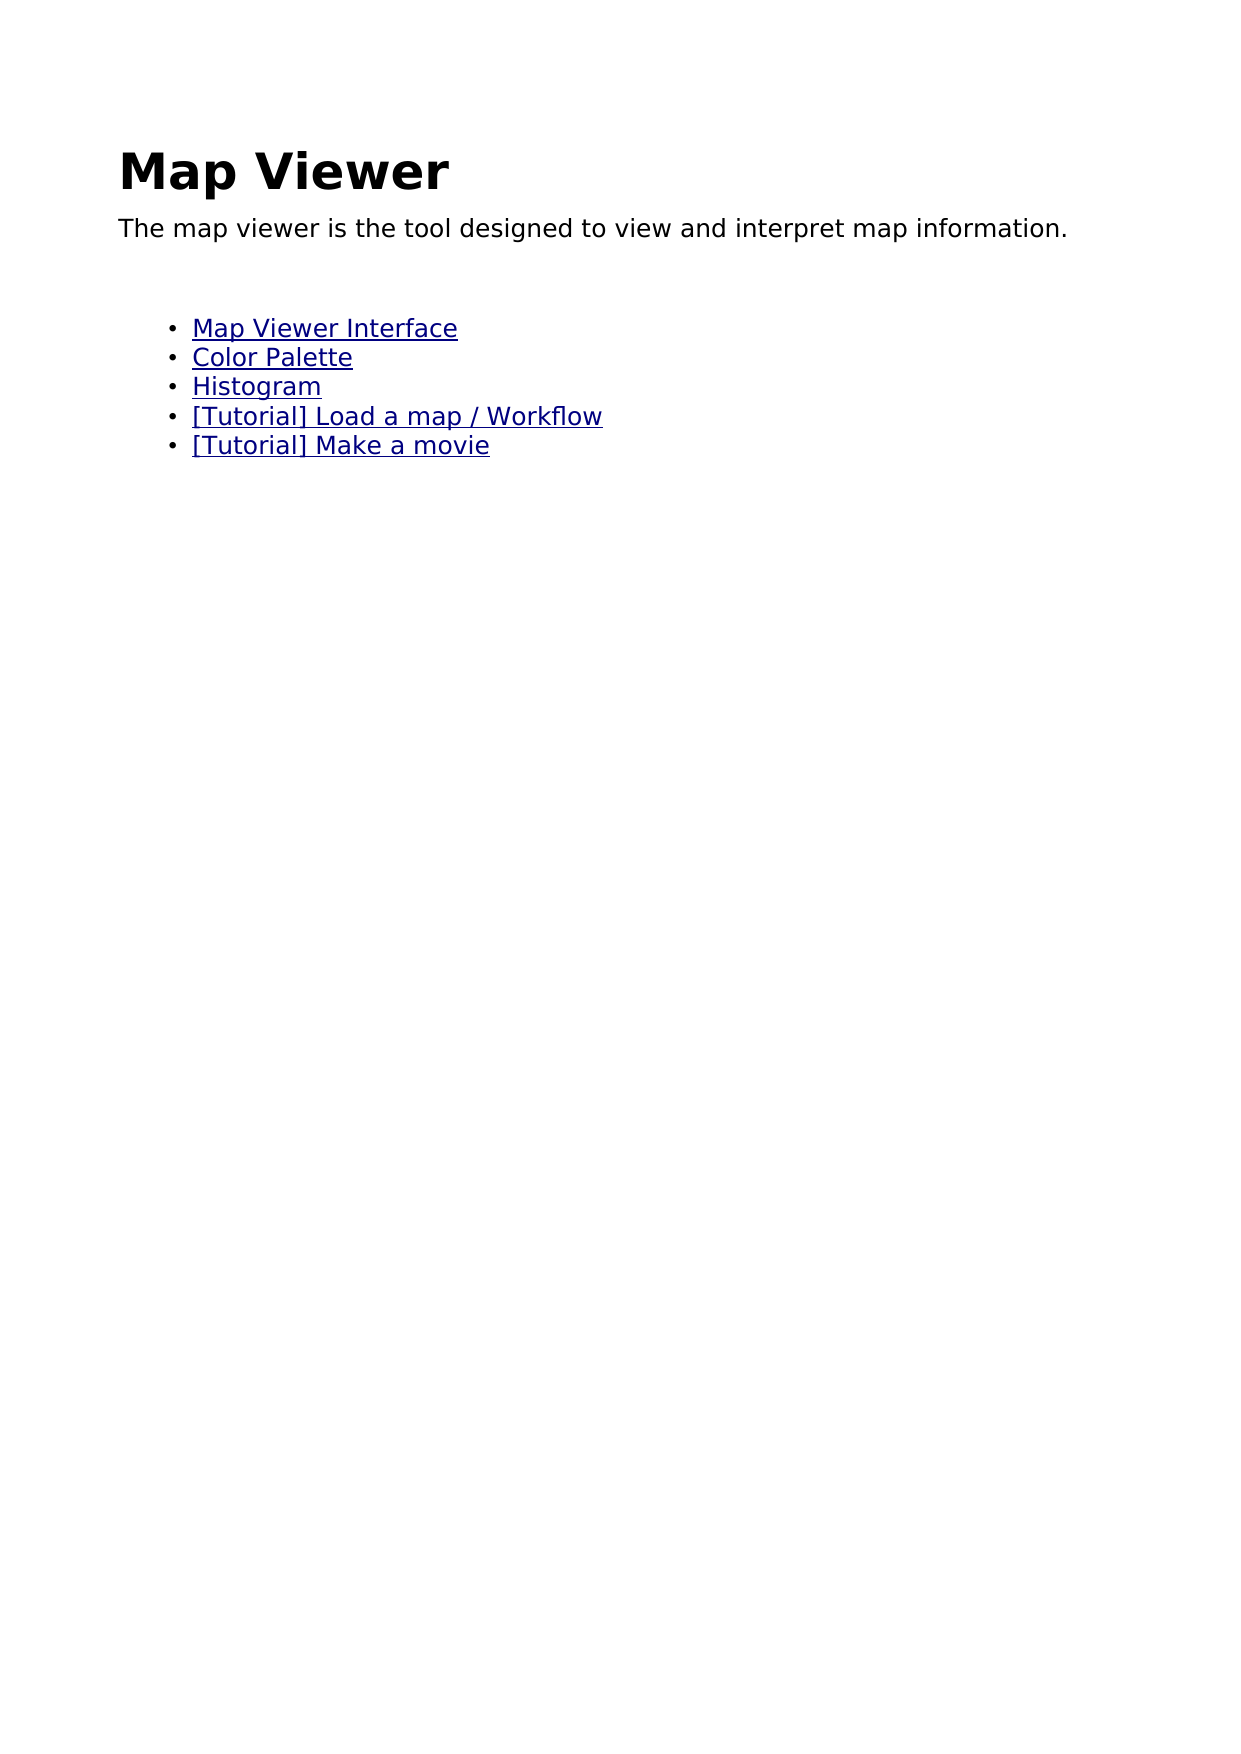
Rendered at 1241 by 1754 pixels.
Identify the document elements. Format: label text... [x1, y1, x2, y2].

list [Tutorial] Make a movie [177, 431, 1122, 460]
list Map Viewer Interface [177, 314, 1122, 343]
text The map viewer is the tool designed to view and interpret map information. [118, 214, 1122, 272]
subtitle Map Viewer [118, 143, 1122, 201]
list [Tutorial] Load a map / Workflow [177, 402, 1122, 431]
list Histogram [177, 372, 1122, 402]
list Color Palette [177, 343, 1122, 372]
